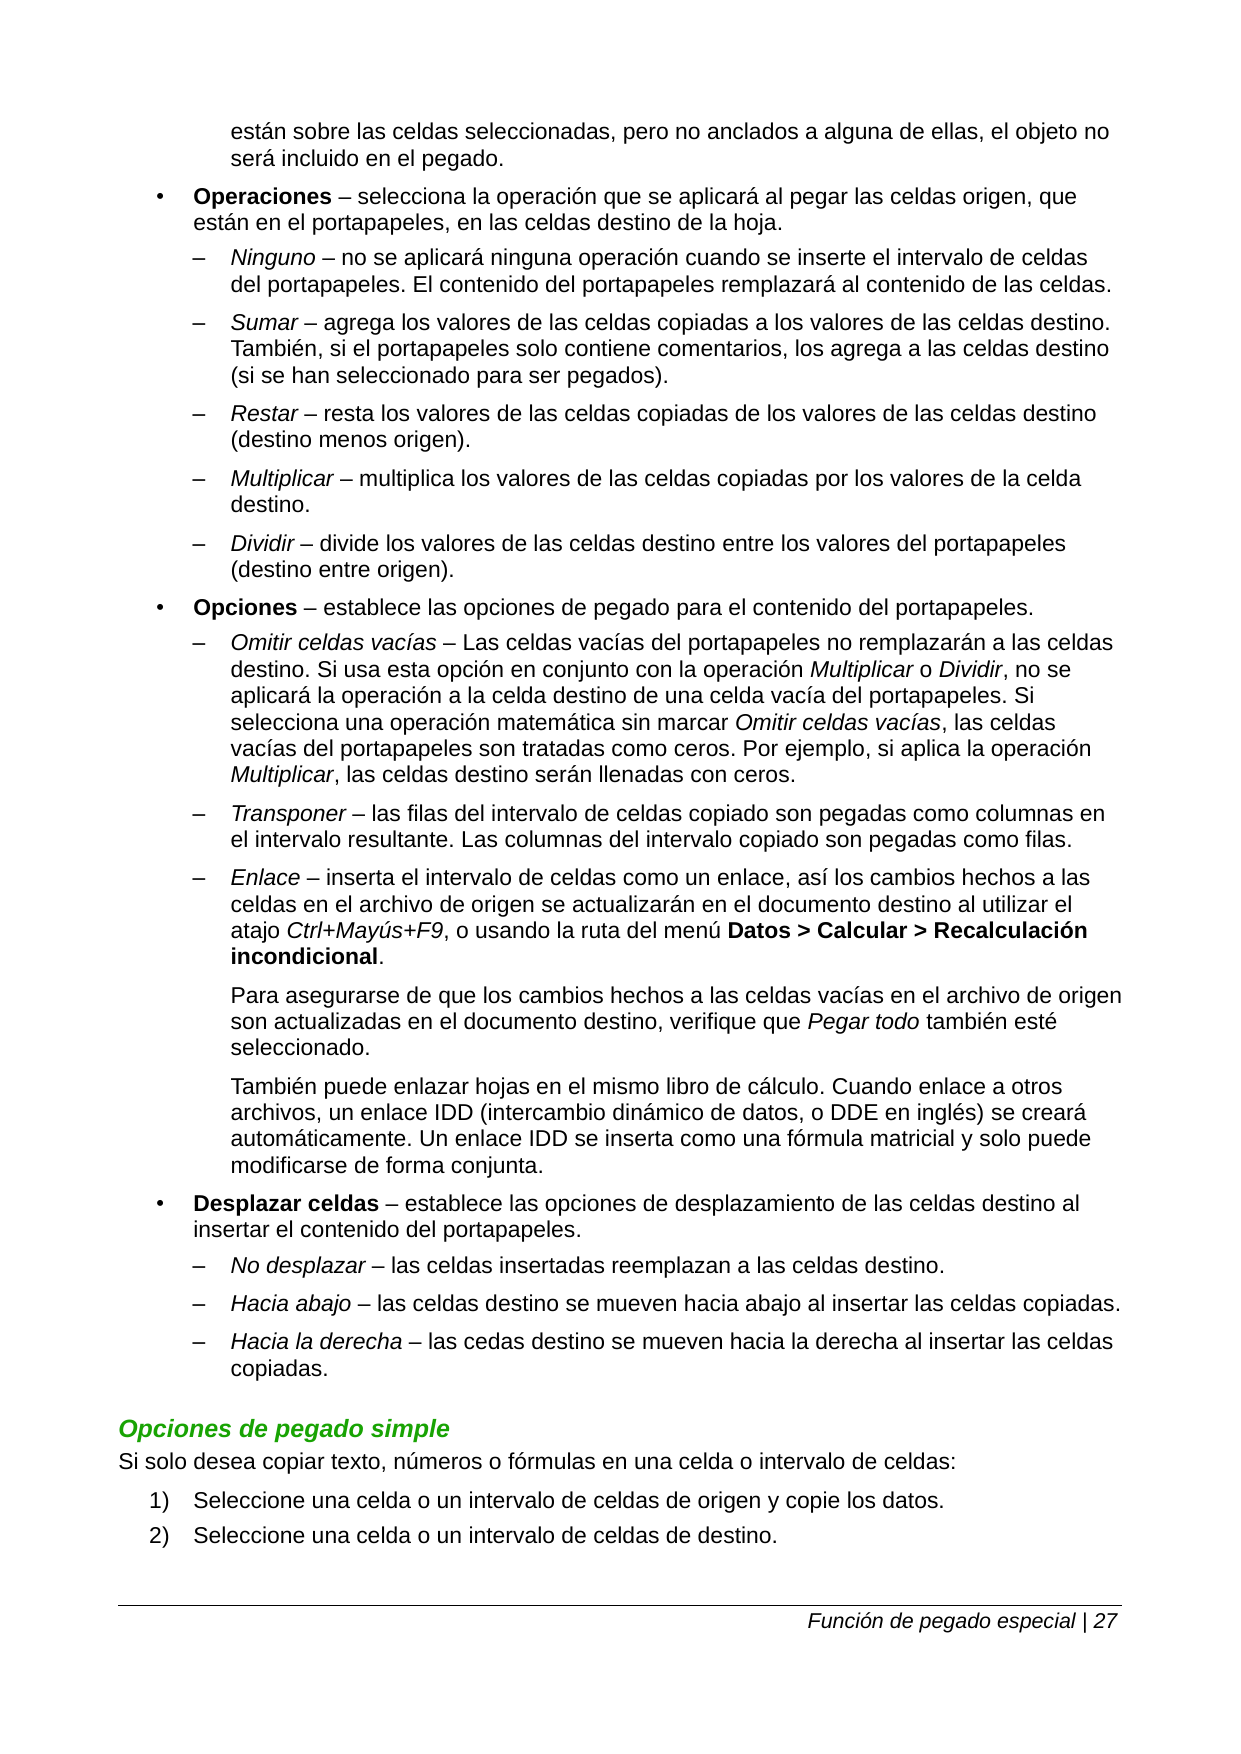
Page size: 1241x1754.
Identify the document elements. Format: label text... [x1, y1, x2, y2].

list Ninguno – no se aplicará ninguna operación cuando se inserte el intervalo de celdas del portapapeles. El contenido del portapapeles remplazará al contenido de las celdas. [192, 244, 1122, 297]
list Opciones – establece las opciones de pegado para el contenido del portapapeles. [156, 594, 1122, 621]
list Seleccione una celda o un intervalo de celdas de destino. [169, 1522, 1122, 1549]
list Hacia la derecha – las cedas destino se mueven hacia la derecha al insertar las celdas copiadas. [192, 1328, 1122, 1381]
list Transponer – las filas del intervalo de celdas copiado son pegadas como columnas en el intervalo resultante. Las columnas del intervalo copiado son pegadas como filas. [192, 799, 1122, 852]
list Restar – resta los valores de las celdas copiadas de los valores de las celdas destino (destino menos origen). [192, 400, 1122, 453]
list Sumar – agrega los valores de las celdas copiadas a los valores de las celdas destino. También, si el portapapeles solo contiene comentarios, los agrega a las celdas destino (si se han seleccionado para ser pegados). [192, 309, 1122, 388]
list Dividir – divide los valores de las celdas destino entre los valores del portapapeles (destino entre origen). [192, 529, 1122, 582]
list están sobre las celdas seleccionadas, pero no anclados a alguna de ellas, el objeto no será incluido en el pegado. [192, 118, 1122, 171]
list Para asegurarse de que los cambios hechos a las celdas vacías en el archivo de origen son actualizadas en el documento destino, verifique que Pegar todo también esté seleccionado. [192, 982, 1122, 1061]
list Omitir celdas vacías – Las celdas vacías del portapapeles no remplazarán a las celdas destino. Si usa esta opción en conjunto con la operación Multiplicar o Dividir, no se aplicará la operación a la celda destino de una celda vacía del portapapeles. Si selecciona una operación matemática sin marcar Omitir celdas vacías, las celdas vacías del portapapeles son tratadas como ceros. Por ejemplo, si aplica la operación Multiplicar, las celdas destino serán llenadas con ceros. [192, 629, 1122, 787]
list Multiplicar – multiplica los valores de las celdas copiadas por los valores de la celda destino. [192, 465, 1122, 517]
list Operaciones – selecciona la operación que se aplicará al pegar las celdas origen, que están en el portapapeles, en las celdas destino de la hoja. [156, 183, 1122, 236]
list Seleccione una celda o un intervalo de celdas de origen y copie los datos. [169, 1487, 1122, 1513]
subtitle Opciones de pegado simple [118, 1413, 1122, 1442]
text Si solo desea copiar texto, números o fórmulas en una celda o intervalo de celdas: [118, 1448, 1122, 1474]
list También puede enlazar hojas en el mismo libro de cálculo. Cuando enlace a otros archivos, un enlace IDD (intercambio dinámico de datos, o DDE en inglés) se creará automáticamente. Un enlace IDD se inserta como una fórmula matricial y solo puede modificarse de forma conjunta. [192, 1073, 1122, 1178]
list Hacia abajo – las celdas destino se mueven hacia abajo al insertar las celdas copiadas. [192, 1290, 1122, 1316]
list No desplazar – las celdas insertadas reemplazan a las celdas destino. [192, 1252, 1122, 1278]
list Enlace – inserta el intervalo de celdas como un enlace, así los cambios hechos a las celdas en el archivo de origen se actualizarán en el documento destino al utilizar el atajo Ctrl+Mayús+F9, o usando la ruta del menú Datos > Calcular > Recalculación incondicional. [192, 864, 1122, 969]
list Desplazar celdas – establece las opciones de desplazamiento de las celdas destino al insertar el contenido del portapapeles. [156, 1190, 1122, 1243]
